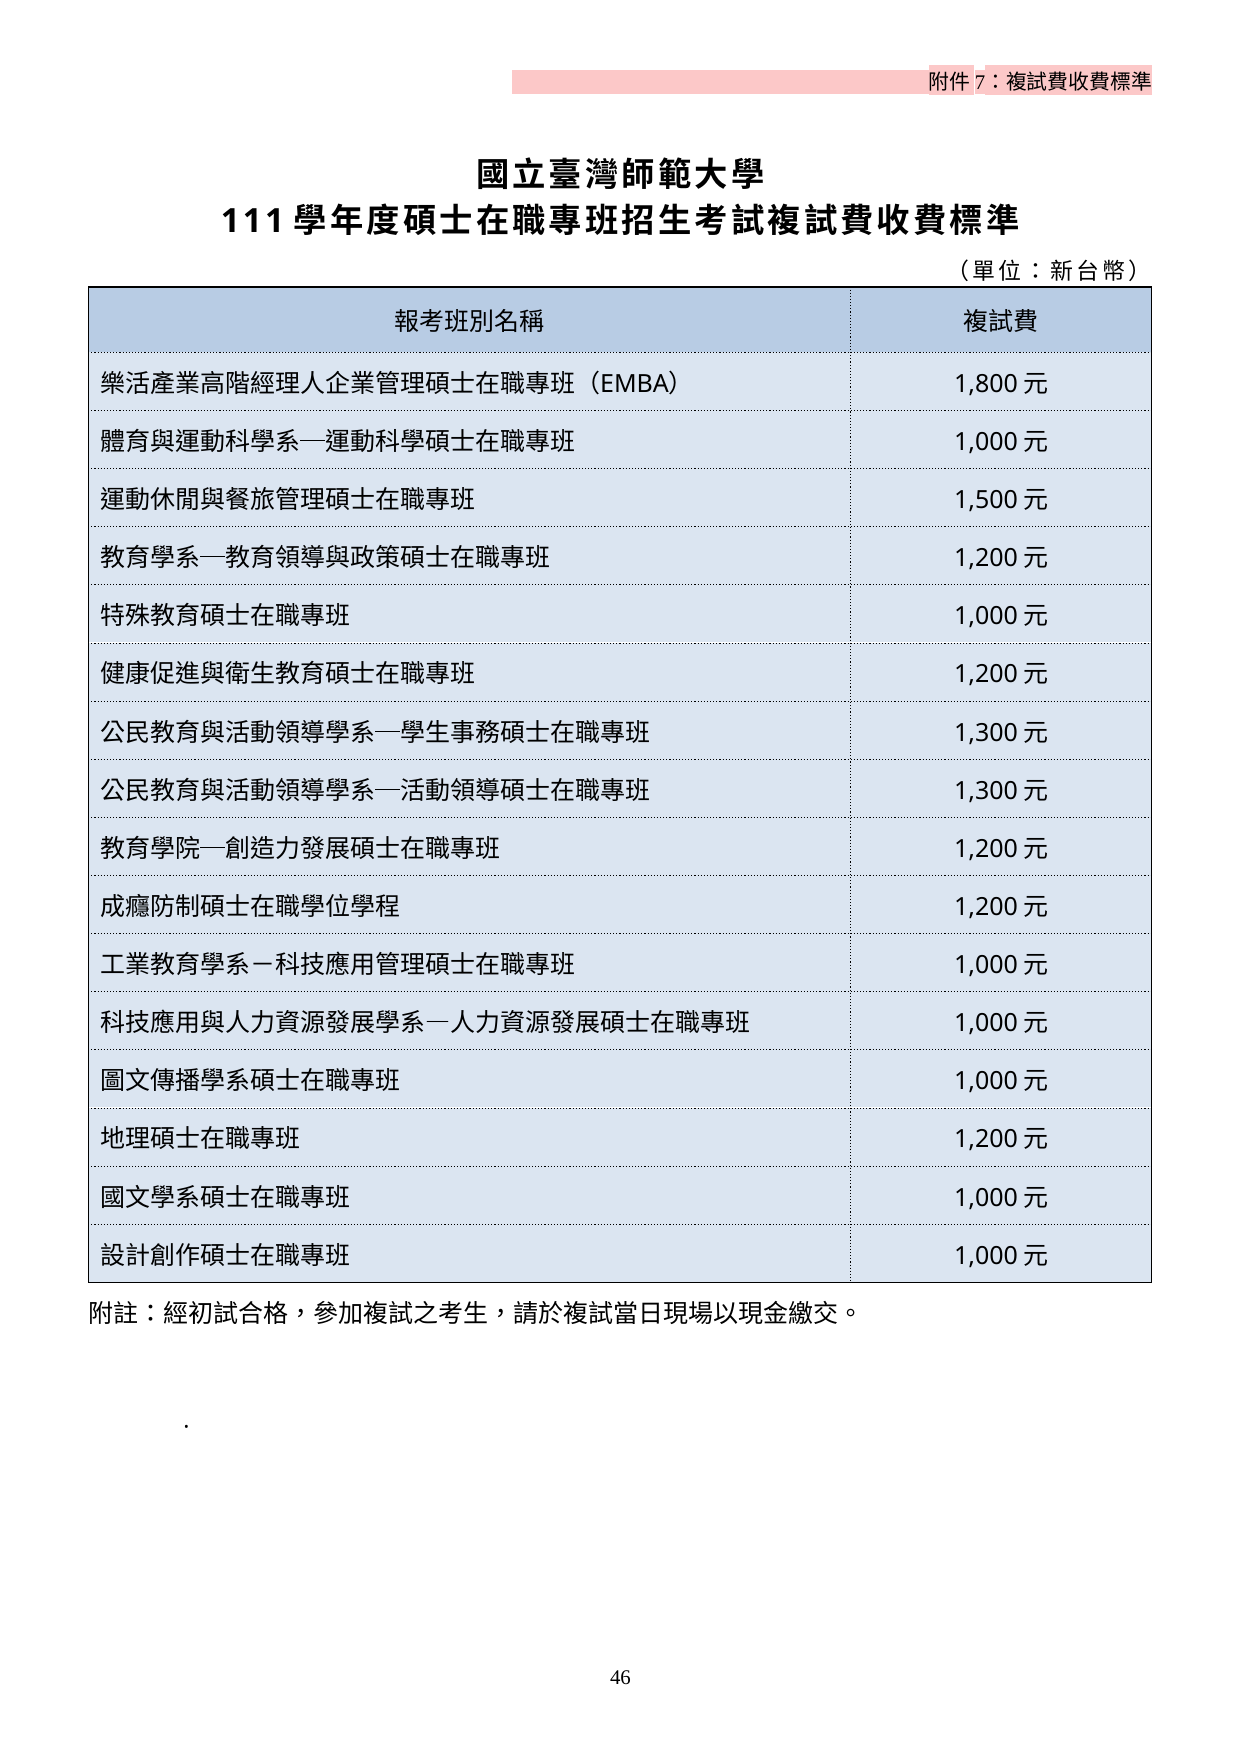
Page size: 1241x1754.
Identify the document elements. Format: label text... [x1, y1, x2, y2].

table_cell 公民教育與活動領導學系─學生事務碩士在職專班 [89, 701, 850, 759]
table_cell 運動休閒與餐旅管理碩士在職專班 [89, 468, 850, 526]
table_cell 1,200元 [850, 1108, 1151, 1166]
table_cell 圖文傳播學系碩士在職專班 [89, 1049, 850, 1107]
table_cell 成癮防制碩士在職學位學程 [89, 875, 850, 933]
table_cell 體育與運動科學系─運動科學碩士在職專班 [89, 410, 850, 468]
table_cell 國文學系碩士在職專班 [89, 1166, 850, 1224]
table_cell 1,000元 [850, 933, 1151, 991]
table_cell 科技應用與人力資源發展學系—人力資源發展碩士在職專班 [89, 991, 850, 1049]
table_cell 1,000元 [850, 410, 1151, 468]
table_cell 1,000元 [850, 1224, 1151, 1282]
table_header 複試費 [850, 288, 1151, 352]
table_cell 設計創作碩士在職專班 [89, 1224, 850, 1282]
table_cell 1,300元 [850, 759, 1151, 817]
text 國立臺灣師範大學 [89, 157, 1152, 194]
table_cell 公民教育與活動領導學系─活動領導碩士在職專班 [89, 759, 850, 817]
table_cell 特殊教育碩士在職專班 [89, 584, 850, 642]
text 附註：經初試合格，參加複試之考生，請於複試當日現場以現金繳交。 [89, 1293, 1152, 1329]
table_cell 1,000元 [850, 991, 1151, 1049]
table_cell 1,000元 [850, 1166, 1151, 1224]
table_header 報考班別名稱 [89, 288, 850, 352]
table_cell 1,200元 [850, 875, 1151, 933]
text （單位：新台幣） [89, 253, 1152, 286]
table_cell 地理碩士在職專班 [89, 1108, 850, 1166]
table_cell 1,500元 [850, 468, 1151, 526]
table_cell 1,800元 [850, 352, 1151, 410]
table_cell 1,200元 [850, 817, 1151, 875]
table_cell 1,200元 [850, 526, 1151, 584]
table_cell 工業教育學系－科技應用管理碩士在職專班 [89, 933, 850, 991]
table_cell 1,300元 [850, 701, 1151, 759]
table_cell 1,000元 [850, 1049, 1151, 1107]
text 111學年度碩士在職專班招生考試複試費收費標準 [89, 194, 1152, 243]
table_cell 教育學院─創造力發展碩士在職專班 [89, 817, 850, 875]
table_cell 教育學系─教育領導與政策碩士在職專班 [89, 526, 850, 584]
table_cell 健康促進與衛生教育碩士在職專班 [89, 643, 850, 701]
table_cell 1,200元 [850, 643, 1151, 701]
table_cell 樂活產業高階經理人企業管理碩士在職專班（EMBA） [89, 352, 850, 410]
table_cell 1,000元 [850, 584, 1151, 642]
